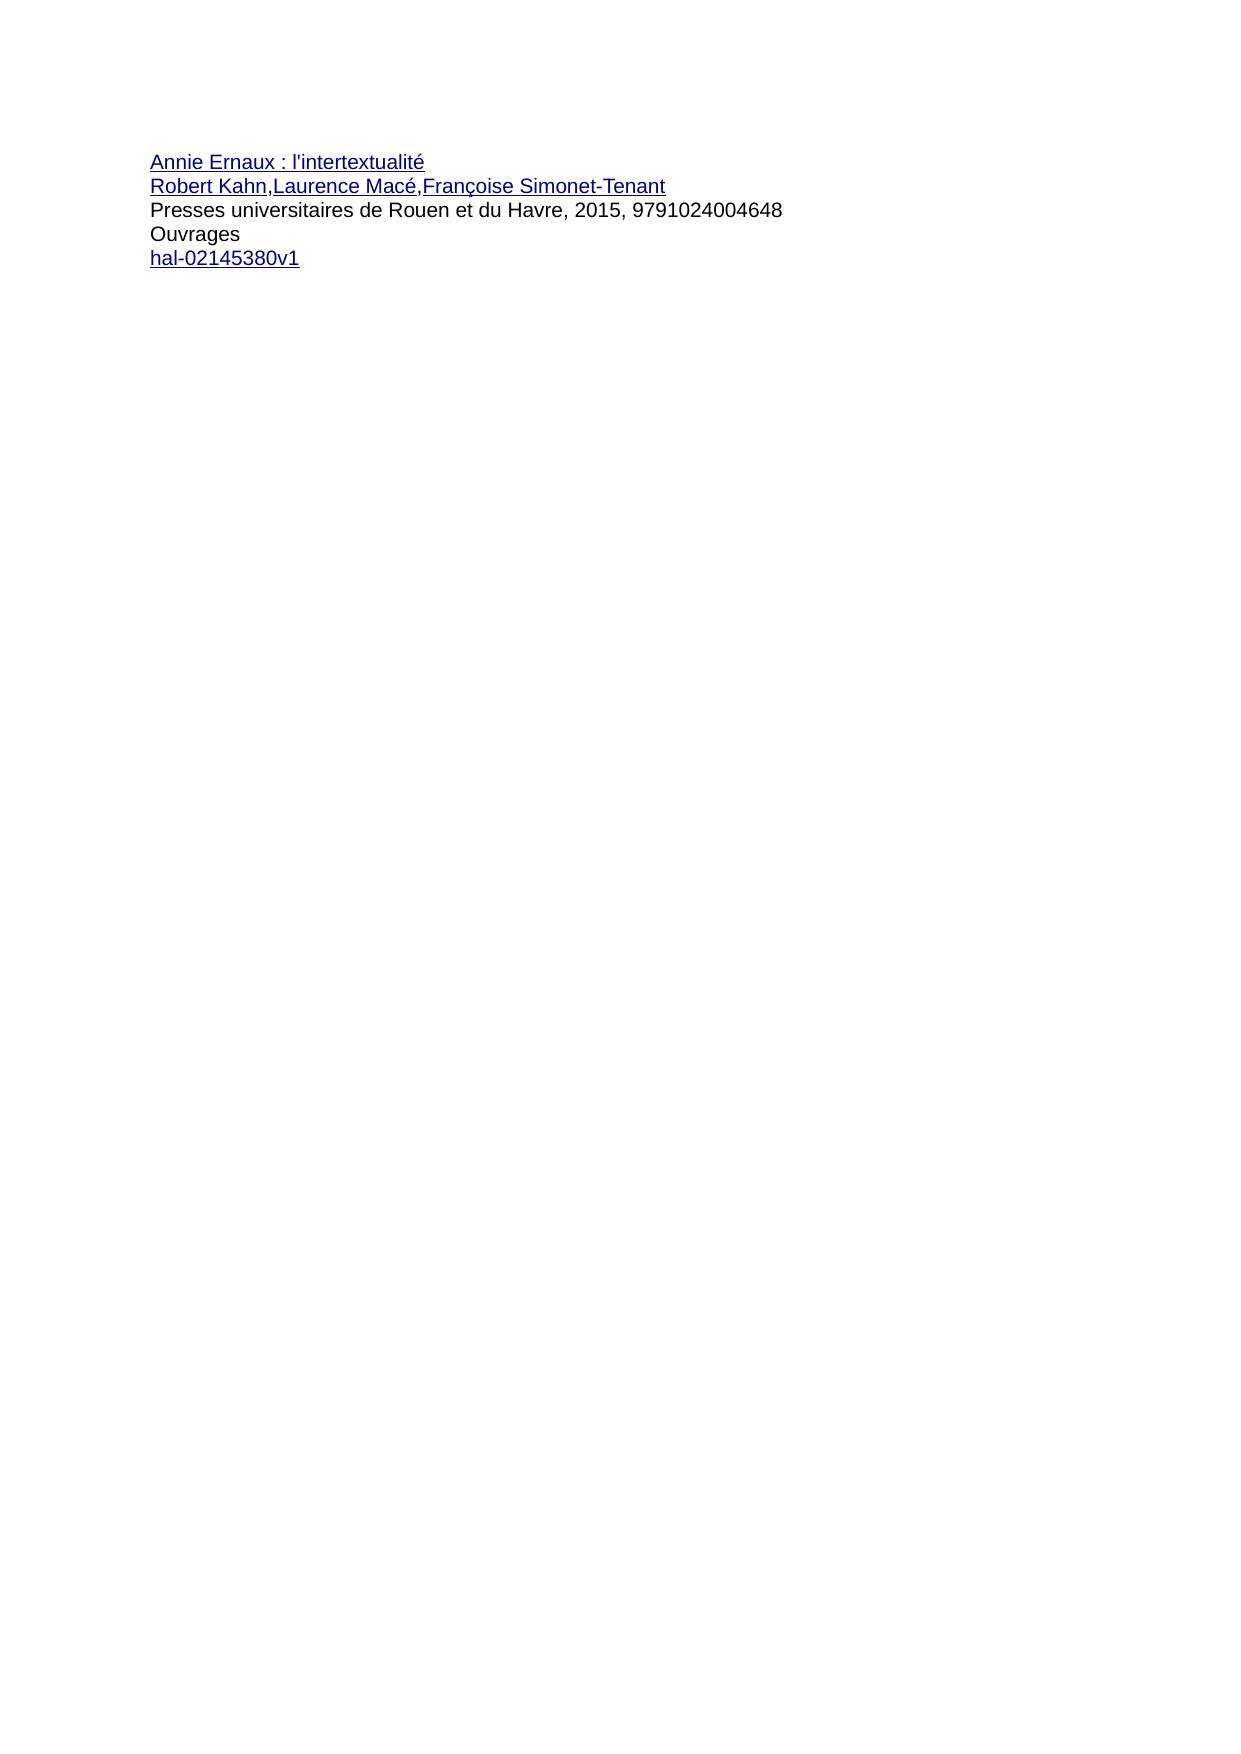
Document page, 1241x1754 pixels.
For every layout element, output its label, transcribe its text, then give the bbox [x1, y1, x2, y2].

table_cell Annie Ernaux : l'intertextualité Robert Kahn,Laurence Macé,Françoise Simonet-Tenant Presses universitaires de Rouen et du Havre, 2015, 9791024004648 Ouvrages hal-02145380v1 [150, 150, 1090, 270]
